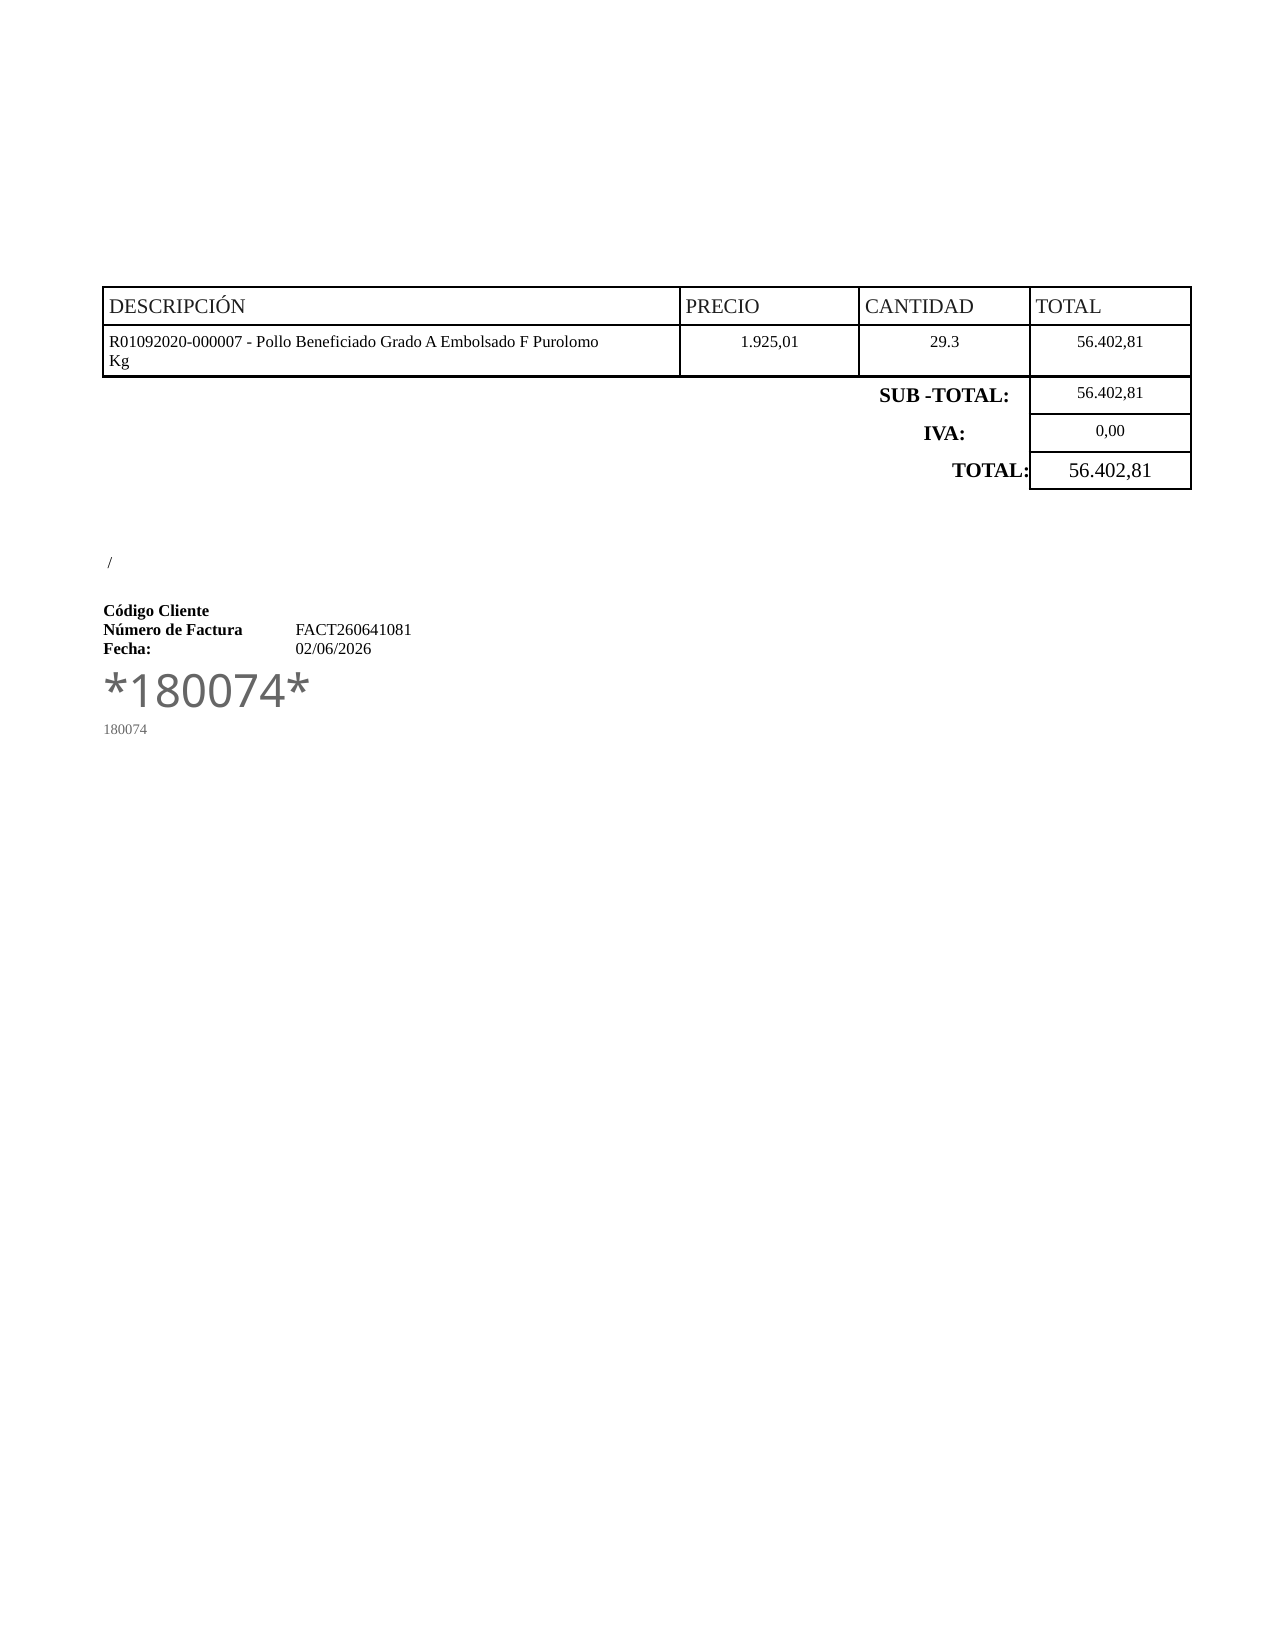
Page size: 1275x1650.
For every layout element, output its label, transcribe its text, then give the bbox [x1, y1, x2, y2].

table_cell R01092020-000007 - Pollo Beneficiado Grado A Embolsado F Purolomo Kg [104, 326, 679, 375]
table_cell 0,00 [1031, 415, 1190, 451]
table_cell [103, 378, 859, 488]
table_cell 56.402,81 [1031, 453, 1190, 488]
table_header PRECIO [681, 288, 858, 323]
table_header [295, 601, 517, 620]
table_header TOTAL [1031, 288, 1190, 323]
text *180074* [103, 658, 1137, 721]
table_cell [103, 534, 858, 553]
table_cell 29.3 [860, 326, 1029, 375]
table_cell / [103, 553, 858, 572]
table_header [103, 490, 858, 514]
table_cell IVA: [859, 413, 1029, 451]
table_header CANTIDAD [860, 288, 1029, 323]
table_cell Número de Factura [103, 620, 295, 639]
table_cell TOTAL: [859, 451, 1029, 488]
table_cell 02/06/2026 [295, 639, 517, 658]
table_cell [103, 514, 858, 533]
table_cell 1.925,01 [681, 326, 858, 375]
table_header DESCRIPCIÓN [104, 288, 679, 323]
table_cell 56.402,81 [1031, 378, 1190, 413]
table_cell SUB -TOTAL: [859, 378, 1029, 413]
text 180074 [103, 721, 1137, 737]
table_cell Fecha: [103, 639, 295, 658]
table_cell FACT260641081 [295, 620, 517, 639]
table_header Código Cliente [103, 601, 295, 620]
table_cell 56.402,81 [1031, 326, 1190, 375]
